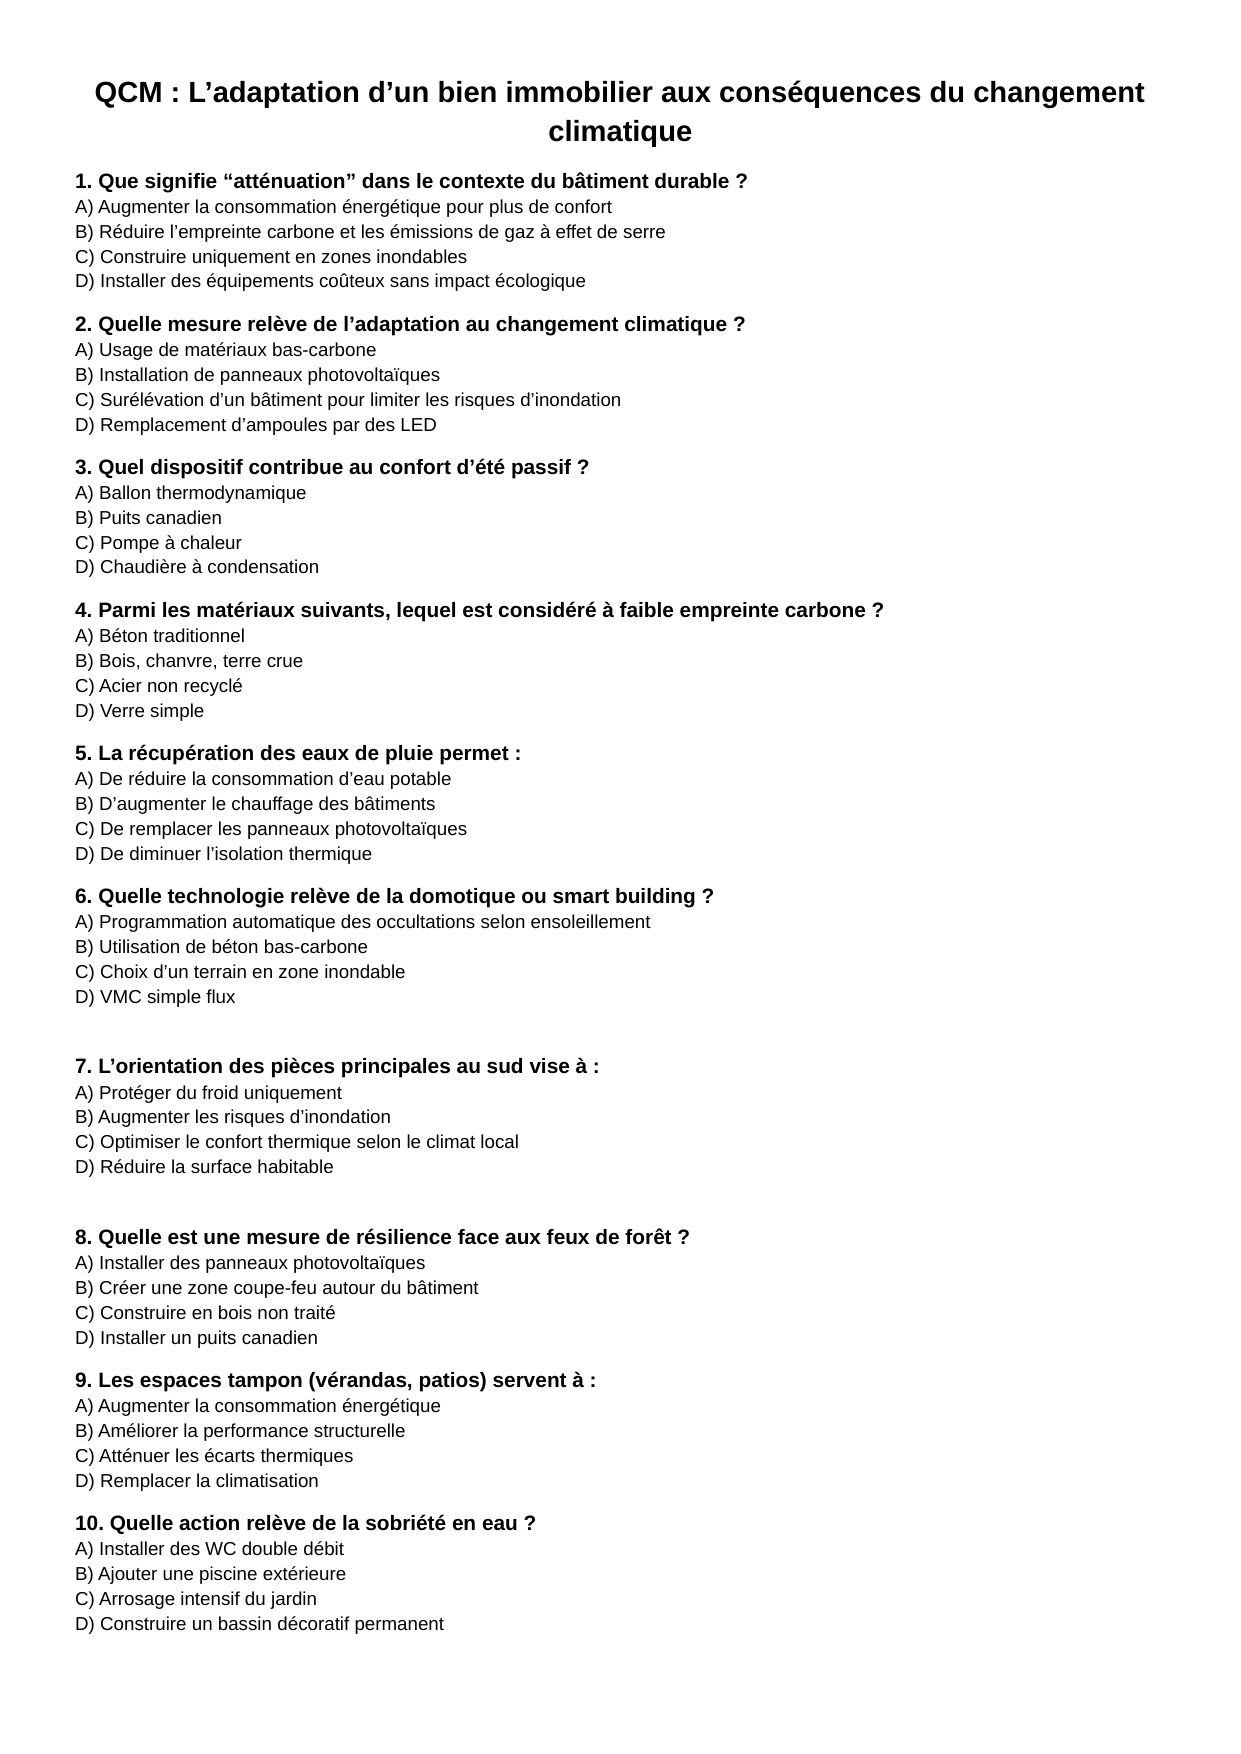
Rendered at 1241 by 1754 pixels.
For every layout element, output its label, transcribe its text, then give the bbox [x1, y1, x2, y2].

text 2. Quelle mesure relève de l’adaptation au changement climatique ? A) Usage de matériaux bas-carbone B) Installation de panneaux photovoltaïques C) Surélévation d’un bâtiment pour limiter les risques d’inondation D) Remplacement d’ampoules par des LED [75, 312, 1165, 435]
text 10. Quelle action relève de la sobriété en eau ? A) Installer des WC double débit B) Ajouter une piscine extérieure C) Arrosage intensif du jardin D) Construire un bassin décoratif permanent [75, 1511, 1165, 1634]
text QCM : L’adaptation d’un bien immobilier aux conséquences du changement climatique [75, 75, 1165, 147]
text 1. Que signifie “atténuation” dans le contexte du bâtiment durable ? A) Augmenter la consommation énergétique pour plus de confort B) Réduire l’empreinte carbone et les émissions de gaz à effet de serre C) Construire uniquement en zones inondables D) Installer des équipements coûteux sans impact écologique [75, 169, 1165, 292]
text 3. Quel dispositif contribue au confort d’été passif ? A) Ballon thermodynamique B) Puits canadien C) Pompe à chaleur D) Chaudière à condensation [75, 455, 1165, 578]
text B) Augmenter les risques d’inondation C) Optimiser le confort thermique selon le climat local D) Réduire la surface habitable [75, 1106, 1165, 1177]
text 4. Parmi les matériaux suivants, lequel est considéré à faible empreinte carbone ? A) Béton traditionnel B) Bois, chanvre, terre crue C) Acier non recyclé D) Verre simple [75, 598, 1165, 721]
text D) VMC simple flux [75, 985, 1165, 1007]
text 5. La récupération des eaux de pluie permet : A) De réduire la consommation d’eau potable B) D’augmenter le chauffage des bâtiments C) De remplacer les panneaux photovoltaïques D) De diminuer l’isolation thermique [75, 741, 1165, 864]
text 7. L’orientation des pièces principales au sud vise à : A) Protéger du froid uniquement [75, 1054, 1165, 1103]
text 6. Quelle technologie relève de la domotique ou smart building ? A) Programmation automatique des occultations selon ensoleillement B) Utilisation de béton bas-carbone C) Choix d’un terrain en zone inondable [75, 884, 1165, 982]
text 9. Les espaces tampon (vérandas, patios) servent à : A) Augmenter la consommation énergétique B) Améliorer la performance structurelle C) Atténuer les écarts thermiques D) Remplacer la climatisation [75, 1368, 1165, 1491]
text 8. Quelle est une mesure de résilience face aux feux de forêt ? A) Installer des panneaux photovoltaïques B) Créer une zone coupe-feu autour du bâtiment C) Construire en bois non traité D) Installer un puits canadien [75, 1225, 1165, 1348]
